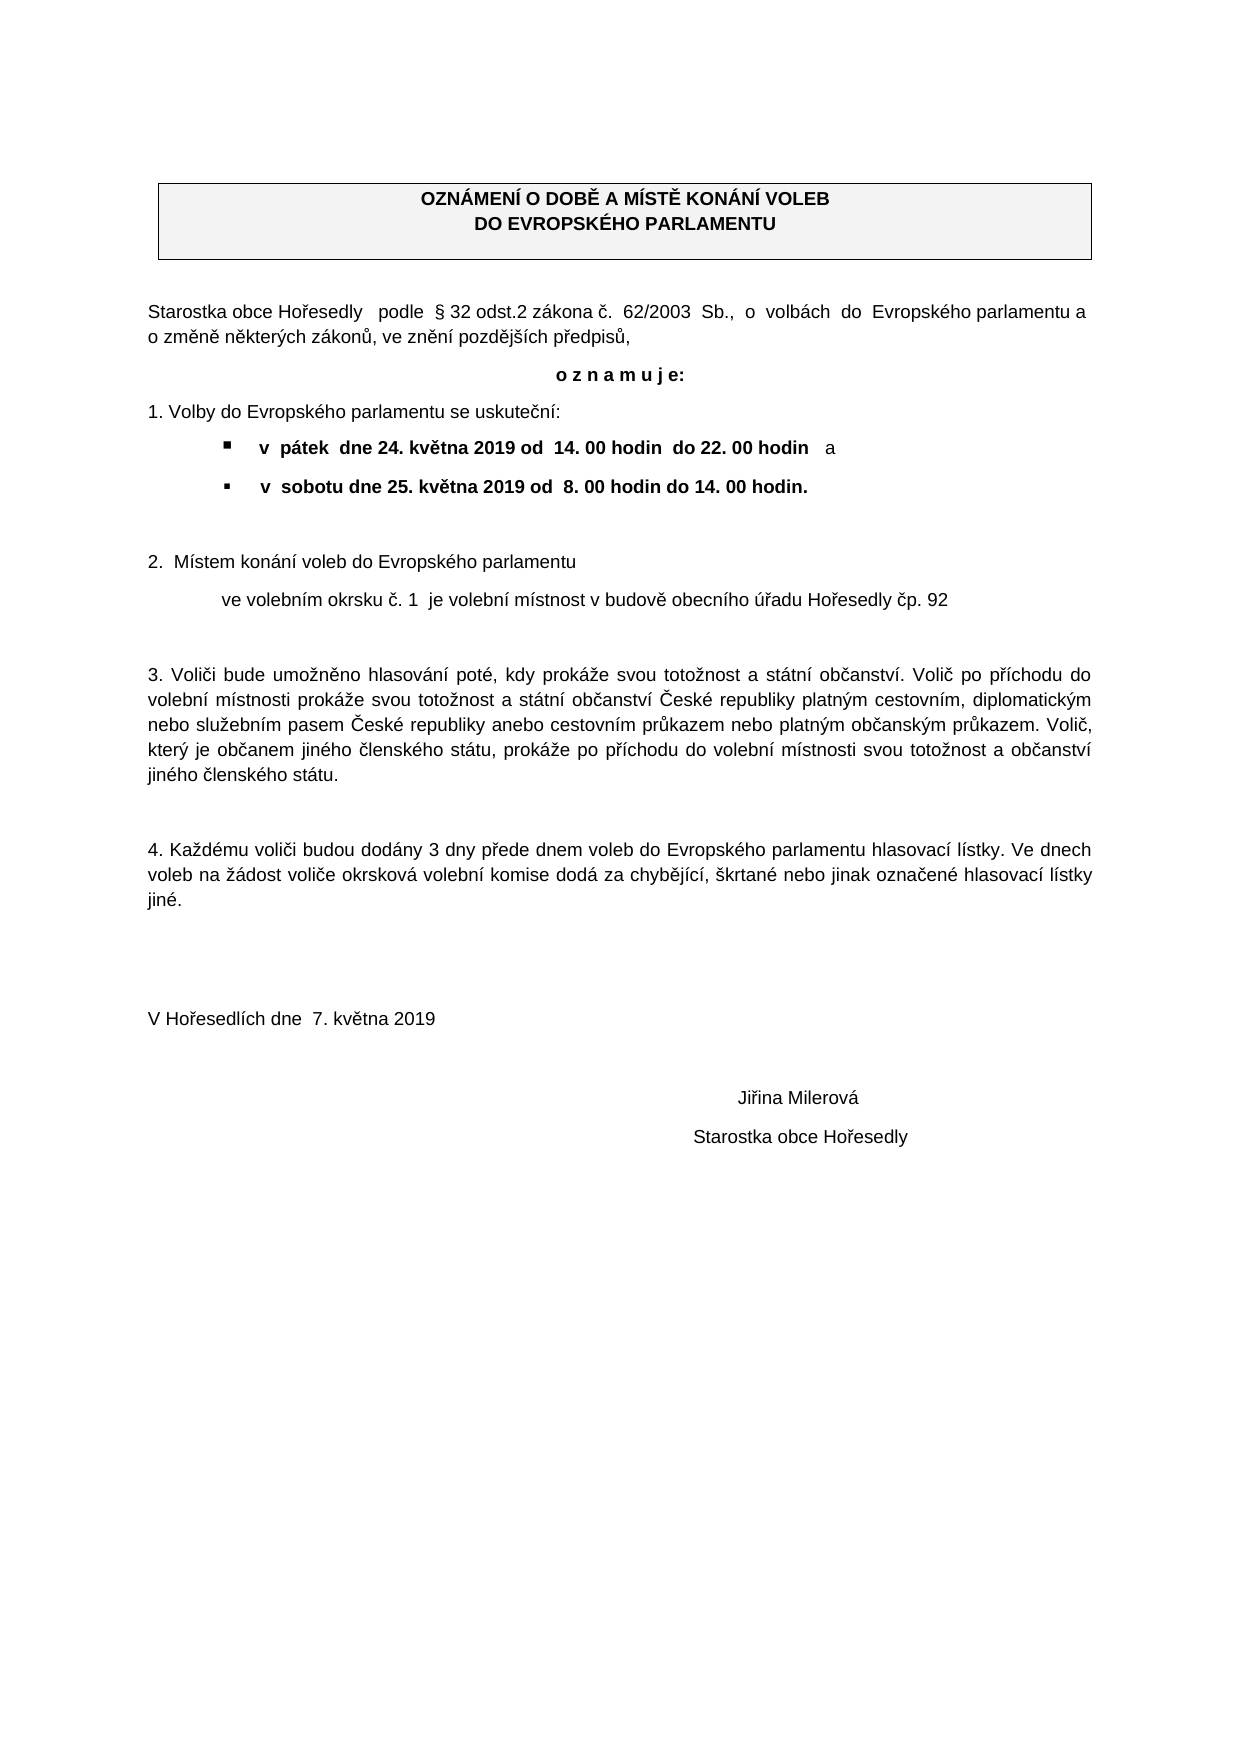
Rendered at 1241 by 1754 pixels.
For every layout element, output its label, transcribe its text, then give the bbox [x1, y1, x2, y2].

text Starostka obce Hořesedly [148, 1121, 1093, 1148]
list v pátek dne 24. května 2019 od 14. 00 hodin do 22. 00 hodin a [221, 435, 1093, 460]
text 1. Volby do Evropského parlamentu se uskuteční: [148, 398, 1093, 423]
text V Hořesedlích dne 7. května 2019 [148, 1002, 1093, 1029]
text 4. Každému voliči budou dodány 3 dny přede dnem voleb do Evropského parlamentu hlasovací lístky. Ve dnech voleb na žádost voliče okrsková volební komise dodá za chybějící, škrtané nebo jinak označené hlasovací lístky jiné. [148, 835, 1093, 910]
text o z n a m u j e: [148, 360, 1093, 385]
text Jiřina Milerová [148, 1081, 1093, 1108]
text 2. Místem konání voleb do Evropského parlamentu [148, 548, 1093, 573]
text 3. Voliči bude umožněno hlasování poté, kdy prokáže svou totožnost a státní občanství. Volič po příchodu do volební místnosti prokáže svou totožnost a státní občanství České republiky platným cestovním, diplomatickým nebo služebním pasem České republiky anebo cestovním průkazem nebo platným občanským průkazem. Volič, který je občanem jiného členského státu, prokáže po příchodu do volební místnosti svou totožnost a občanství jiného členského státu. [148, 660, 1093, 785]
table_header OznÁmení o dobĚ a místě konání voleb DO EVROPSKÉHO PARLAMENTU [159, 184, 1091, 259]
list v sobotu dne 25. května 2019 od 8. 00 hodin do 14. 00 hodin. [223, 473, 1093, 498]
text ve volebním okrsku č. 1 je volební místnost v budově obecního úřadu Hořesedly čp. 92 [221, 585, 1093, 610]
text Starostka obce Hořesedly podle § 32 odst.2 zákona č. 62/2003 Sb., o volbách do Evropského parlamentu a o změně některých zákonů, ve znění pozdějších předpisů, [148, 298, 1093, 348]
